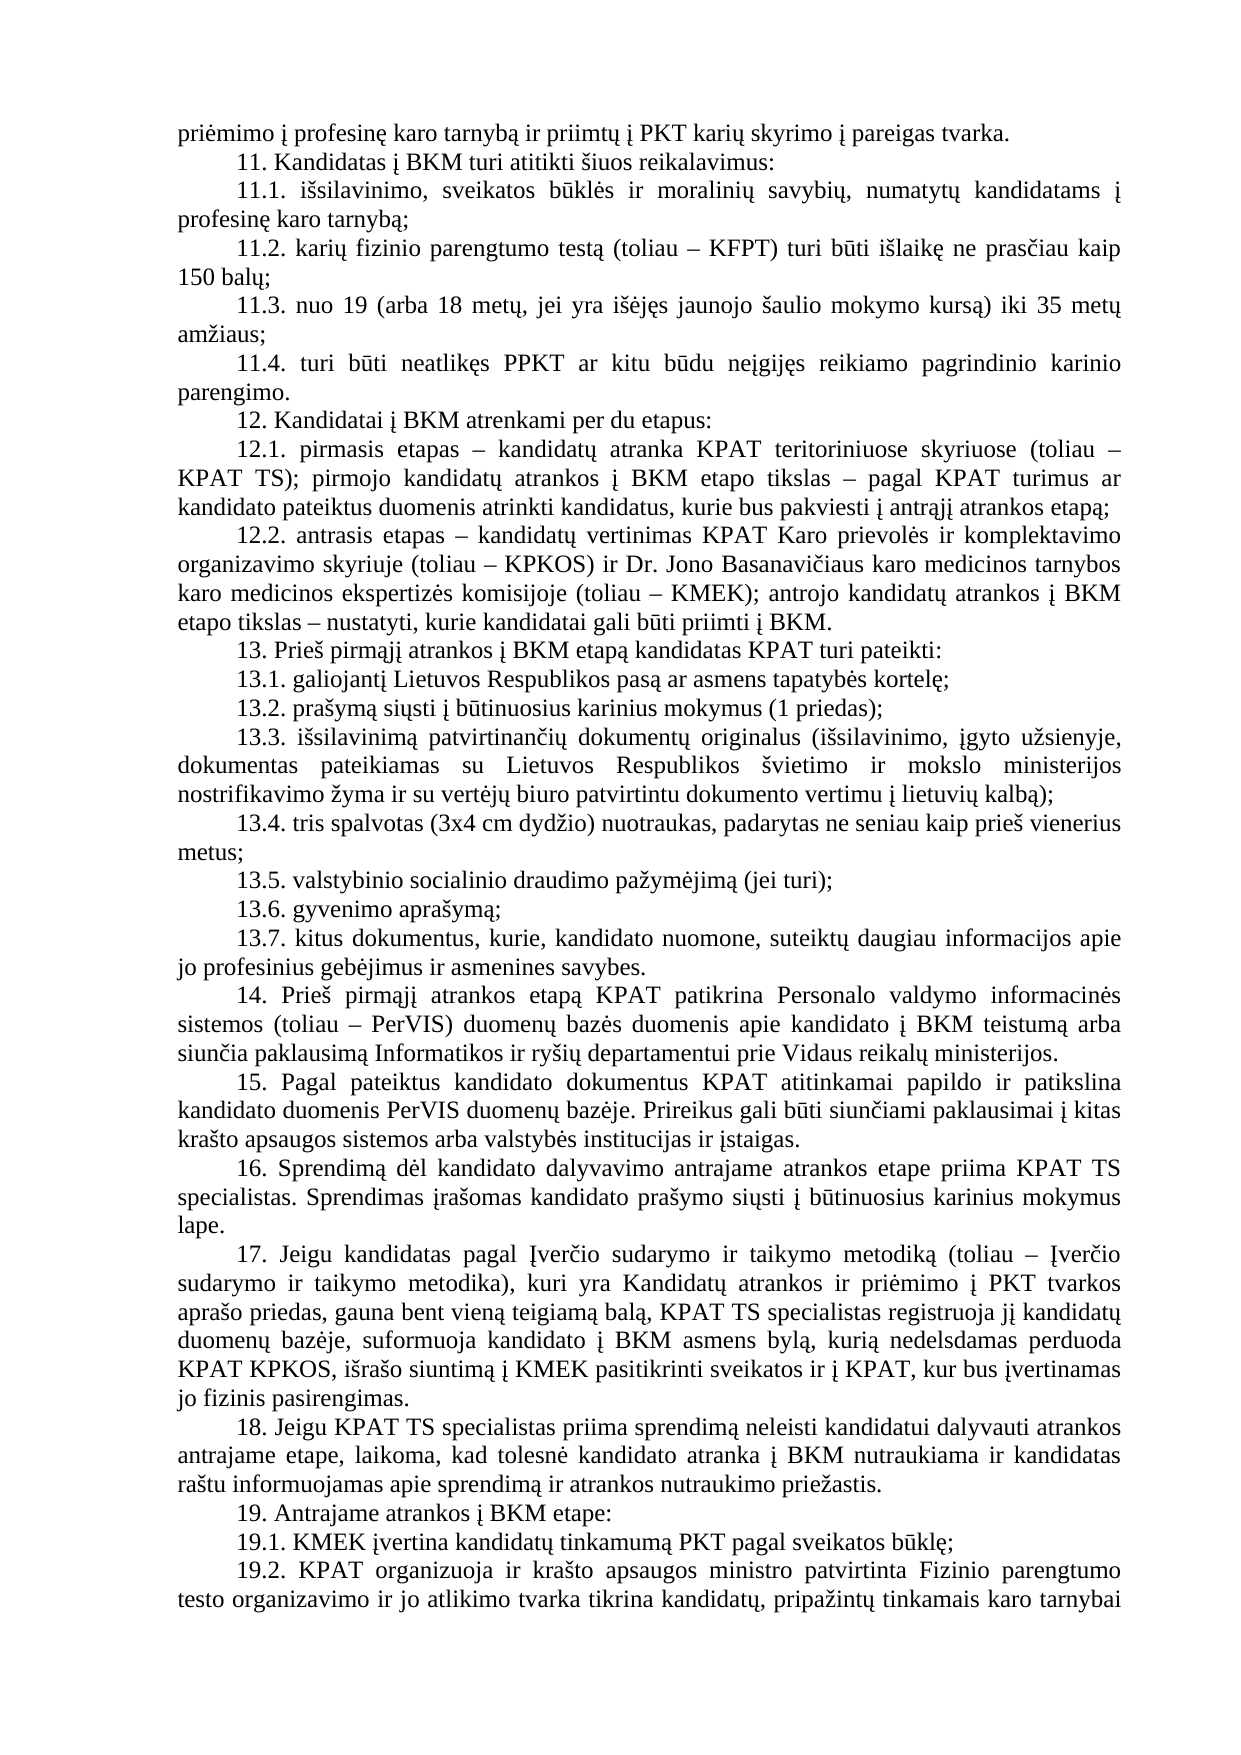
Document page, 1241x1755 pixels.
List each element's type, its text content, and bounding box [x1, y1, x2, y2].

text 11.3. nuo 19 (arba 18 metų, jei yra išėjęs jaunojo šaulio mokymo kursą) iki 35 metų amžiaus; [177, 291, 1122, 348]
text 13.6. gyvenimo aprašymą; [177, 894, 1122, 923]
text 13.2. prašymą siųsti į būtinuosius karinius mokymus (1 priedas); [177, 693, 1122, 722]
text 19. Antrajame atrankos į BKM etape: [177, 1498, 1122, 1527]
text 19.2. KPAT organizuoja ir krašto apsaugos ministro patvirtinta Fizinio parengtumo testo organizavimo ir jo atlikimo tvarka tikrina kandidatų, pripažintų tinkamais karo tarnybai [177, 1556, 1122, 1613]
text priėmimo į profesinę karo tarnybą ir priimtų į PKT karių skyrimo į pareigas tvarka. [177, 118, 1122, 147]
text 11. Kandidatas į BKM turi atitikti šiuos reikalavimus: [177, 147, 1122, 176]
text 13.4. tris spalvotas (3x4 cm dydžio) nuotraukas, padarytas ne seniau kaip prieš vienerius metus; [177, 808, 1122, 866]
text 18. Jeigu KPAT TS specialistas priima sprendimą neleisti kandidatui dalyvauti atrankos antrajame etape, laikoma, kad tolesnė kandidato atranka į BKM nutraukiama ir kandidatas raštu informuojamas apie sprendimą ir atrankos nutraukimo priežastis. [177, 1412, 1122, 1498]
text 11.2. karių fizinio parengtumo testą (toliau – KFPT) turi būti išlaikę ne prasčiau kaip 150 balų; [177, 233, 1122, 291]
text 17. Jeigu kandidatas pagal Įverčio sudarymo ir taikymo metodiką (toliau – Įverčio sudarymo ir taikymo metodika), kuri yra Kandidatų atrankos ir priėmimo į PKT tvarkos aprašo priedas, gauna bent vieną teigiamą balą, KPAT TS specialistas registruoja jį kandidatų duomenų bazėje, suformuoja kandidato į BKM asmens bylą, kurią nedelsdamas perduoda KPAT KPKOS, išrašo siuntimą į KMEK pasitikrinti sveikatos ir į KPAT, kur bus įvertinamas jo fizinis pasirengimas. [177, 1239, 1122, 1412]
text 12.2. antrasis etapas – kandidatų vertinimas KPAT Karo prievolės ir komplektavimo organizavimo skyriuje (toliau – KPKOS) ir Dr. Jono Basanavičiaus karo medicinos tarnybos karo medicinos ekspertizės komisijoje (toliau – KMEK); antrojo kandidatų atrankos į BKM etapo tikslas – nustatyti, kurie kandidatai gali būti priimti į BKM. [177, 521, 1122, 636]
text 13.7. kitus dokumentus, kurie, kandidato nuomone, suteiktų daugiau informacijos apie jo profesinius gebėjimus ir asmenines savybes. [177, 923, 1122, 981]
text 19.1. KMEK įvertina kandidatų tinkamumą PKT pagal sveikatos būklę; [177, 1527, 1122, 1556]
text 14. Prieš pirmąjį atrankos etapą KPAT patikrina Personalo valdymo informacinės sistemos (toliau – PerVIS) duomenų bazės duomenis apie kandidato į BKM teistumą arba siunčia paklausimą Informatikos ir ryšių departamentui prie Vidaus reikalų ministerijos. [177, 981, 1122, 1067]
text 15. Pagal pateiktus kandidato dokumentus KPAT atitinkamai papildo ir patikslina kandidato duomenis PerVIS duomenų bazėje. Prireikus gali būti siunčiami paklausimai į kitas krašto apsaugos sistemos arba valstybės institucijas ir įstaigas. [177, 1067, 1122, 1153]
text 12.1. pirmasis etapas – kandidatų atranka KPAT teritoriniuose skyriuose (toliau – KPAT TS); pirmojo kandidatų atrankos į BKM etapo tikslas – pagal KPAT turimus ar kandidato pateiktus duomenis atrinkti kandidatus, kurie bus pakviesti į antrąjį atrankos etapą; [177, 434, 1122, 521]
text 13.1. galiojantį Lietuvos Respublikos pasą ar asmens tapatybės kortelę; [177, 664, 1122, 693]
text 11.1. išsilavinimo, sveikatos būklės ir moralinių savybių, numatytų kandidatams į profesinę karo tarnybą; [177, 176, 1122, 233]
text 12. Kandidatai į BKM atrenkami per du etapus: [177, 406, 1122, 434]
text 16. Sprendimą dėl kandidato dalyvavimo antrajame atrankos etape priima KPAT TS specialistas. Sprendimas įrašomas kandidato prašymo siųsti į būtinuosius karinius mokymus lape. [177, 1153, 1122, 1239]
text 11.4. turi būti neatlikęs PPKT ar kitu būdu neįgijęs reikiamo pagrindinio karinio parengimo. [177, 348, 1122, 406]
text 13.3. išsilavinimą patvirtinančių dokumentų originalus (išsilavinimo, įgyto užsienyje, dokumentas pateikiamas su Lietuvos Respublikos švietimo ir mokslo ministerijos nostrifikavimo žyma ir su vertėjų biuro patvirtintu dokumento vertimu į lietuvių kalbą); [177, 722, 1122, 808]
text 13. Prieš pirmąjį atrankos į BKM etapą kandidatas KPAT turi pateikti: [177, 636, 1122, 664]
text 13.5. valstybinio socialinio draudimo pažymėjimą (jei turi); [177, 866, 1122, 894]
